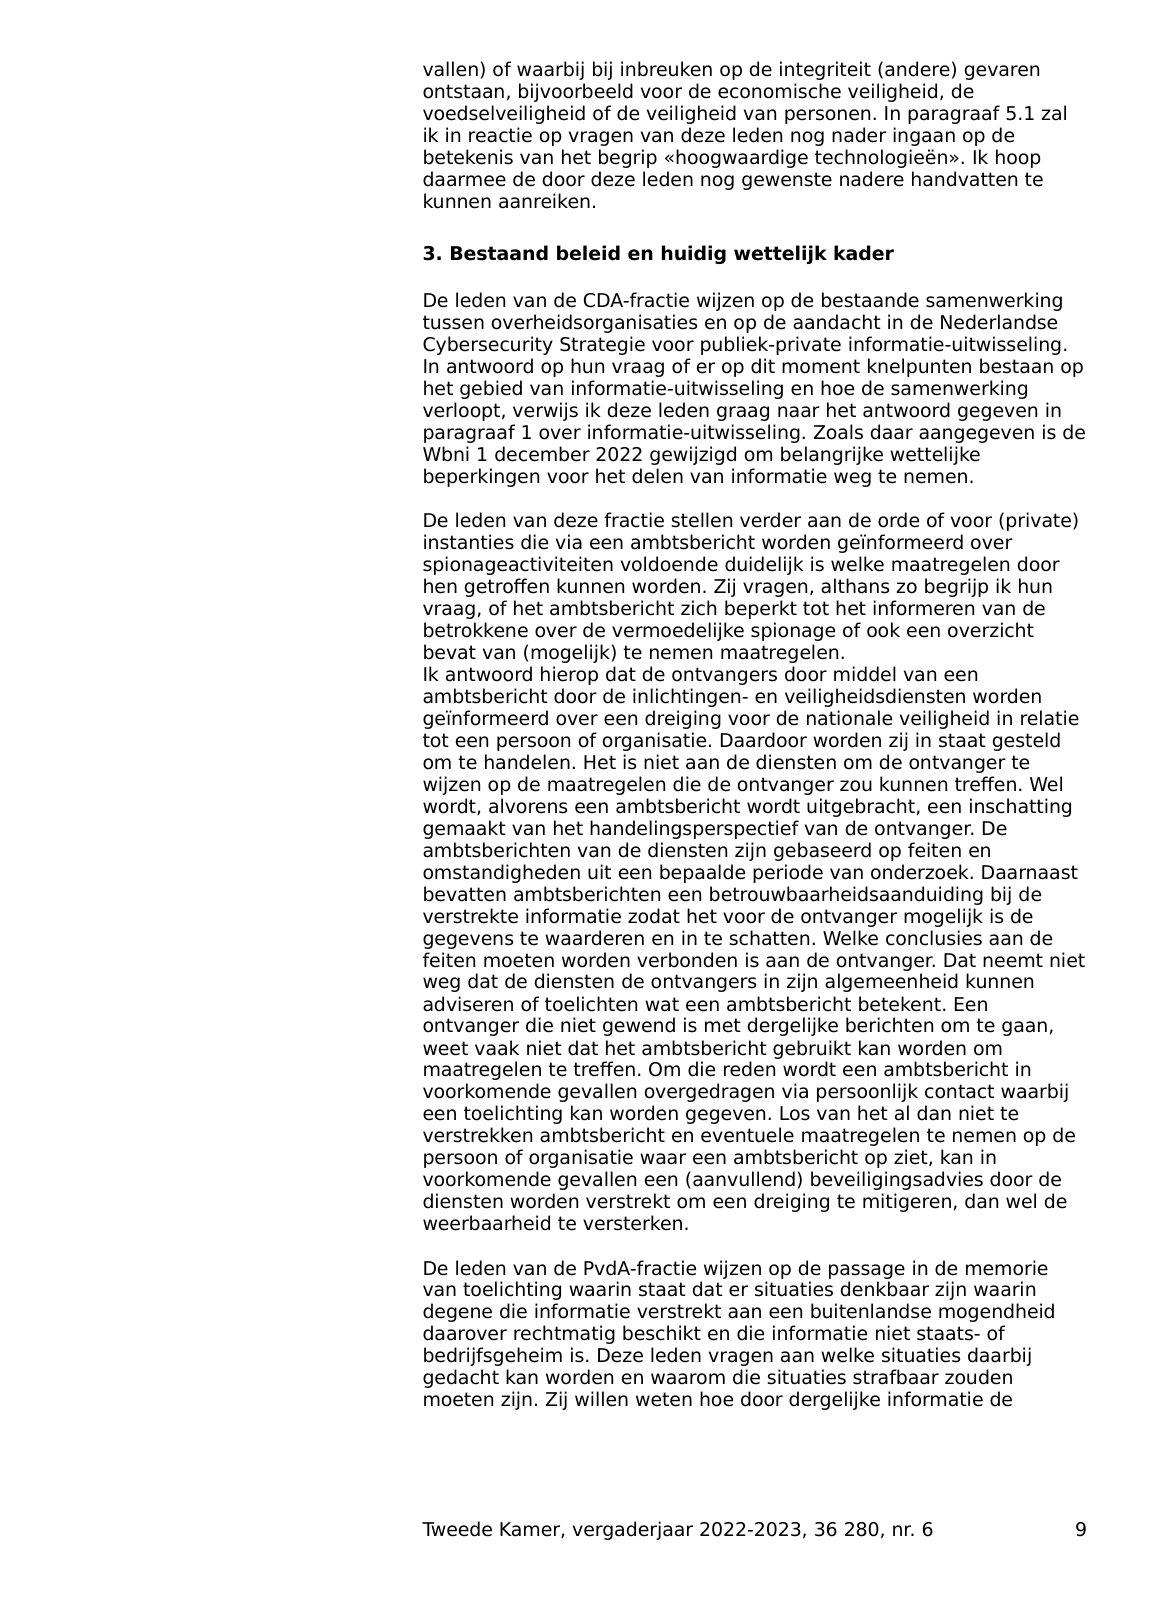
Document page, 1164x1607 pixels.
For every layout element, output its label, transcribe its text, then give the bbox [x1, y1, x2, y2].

text De leden van deze fractie stellen verder aan de orde of voor (private) instanties die via een ambtsbericht worden geïnformeerd over spionageactiviteiten voldoende duidelijk is welke maatregelen door hen getroffen kunnen worden. Zij vragen, althans zo begrijp ik hun vraag, of het ambtsbericht zich beperkt tot het informeren van de betrokkene over de vermoedelijke spionage of ook een overzicht bevat van (mogelijk) te nemen maatregelen. [422, 510, 1087, 664]
subtitle 3. Bestaand beleid en huidig wettelijk kader [422, 243, 1087, 265]
text De leden van de CDA-fractie wijzen op de bestaande samenwerking tussen overheidsorganisaties en op de aandacht in de Nederlandse Cybersecurity Strategie voor publiek-private informatie-uitwisseling. In antwoord op hun vraag of er op dit moment knelpunten bestaan op het gebied van informatie-uitwisseling en hoe de samenwerking verloopt, verwijs ik deze leden graag naar het antwoord gegeven in paragraaf 1 over informatie-uitwisseling. Zoals daar aangegeven is de Wbni 1 december 2022 gewijzigd om belangrijke wettelijke beperkingen voor het delen van informatie weg te nemen. [422, 290, 1087, 488]
text vallen) of waarbij bij inbreuken op de integriteit (andere) gevaren ontstaan, bijvoorbeeld voor de economische veiligheid, de voedselveiligheid of de veiligheid van personen. In paragraaf 5.1 zal ik in reactie op vragen van deze leden nog nader ingaan op de betekenis van het begrip «hoogwaardige technologieën». Ik hoop daarmee de door deze leden nog gewenste nadere handvatten te kunnen aanreiken. [422, 59, 1087, 213]
text De leden van de PvdA-fractie wijzen op de passage in de memorie van toelichting waarin staat dat er situaties denkbaar zijn waarin degene die informatie verstrekt aan een buitenlandse mogendheid daarover rechtmatig beschikt en die informatie niet staats- of bedrijfsgeheim is. Deze leden vragen aan welke situaties daarbij gedacht kan worden en waarom die situaties strafbaar zouden moeten zijn. Zij willen weten hoe door dergelijke informatie de [422, 1257, 1087, 1411]
text Ik antwoord hierop dat de ontvangers door middel van een ambtsbericht door de inlichtingen- en veiligheidsdiensten worden geïnformeerd over een dreiging voor de nationale veiligheid in relatie tot een persoon of organisatie. Daardoor worden zij in staat gesteld om te handelen. Het is niet aan de diensten om de ontvanger te wijzen op de maatregelen die de ontvanger zou kunnen treffen. Wel wordt, alvorens een ambtsbericht wordt uitgebracht, een inschatting gemaakt van het handelingsperspectief van de ontvanger. De ambtsberichten van de diensten zijn gebaseerd op feiten en omstandigheden uit een bepaalde periode van onderzoek. Daarnaast bevatten ambtsberichten een betrouwbaarheidsaanduiding bij de verstrekte informatie zodat het voor de ontvanger mogelijk is de gegevens te waarderen en in te schatten. Welke conclusies aan de feiten moeten worden verbonden is aan de ontvanger. Dat neemt niet weg dat de diensten de ontvangers in zijn algemeenheid kunnen adviseren of toelichten wat een ambtsbericht betekent. Een ontvanger die niet gewend is met dergelijke berichten om te gaan, weet vaak niet dat het ambtsbericht gebruikt kan worden om maatregelen te treffen. Om die reden wordt een ambtsbericht in voorkomende gevallen overgedragen via persoonlijk contact waarbij een toelichting kan worden gegeven. Los van het al dan niet te verstrekken ambtsbericht en eventuele maatregelen te nemen op de persoon of organisatie waar een ambtsbericht op ziet, kan in voorkomende gevallen een (aanvullend) beveiligingsadvies door de diensten worden verstrekt om een dreiging te mitigeren, dan wel de weerbaarheid te versterken. [422, 664, 1087, 1235]
